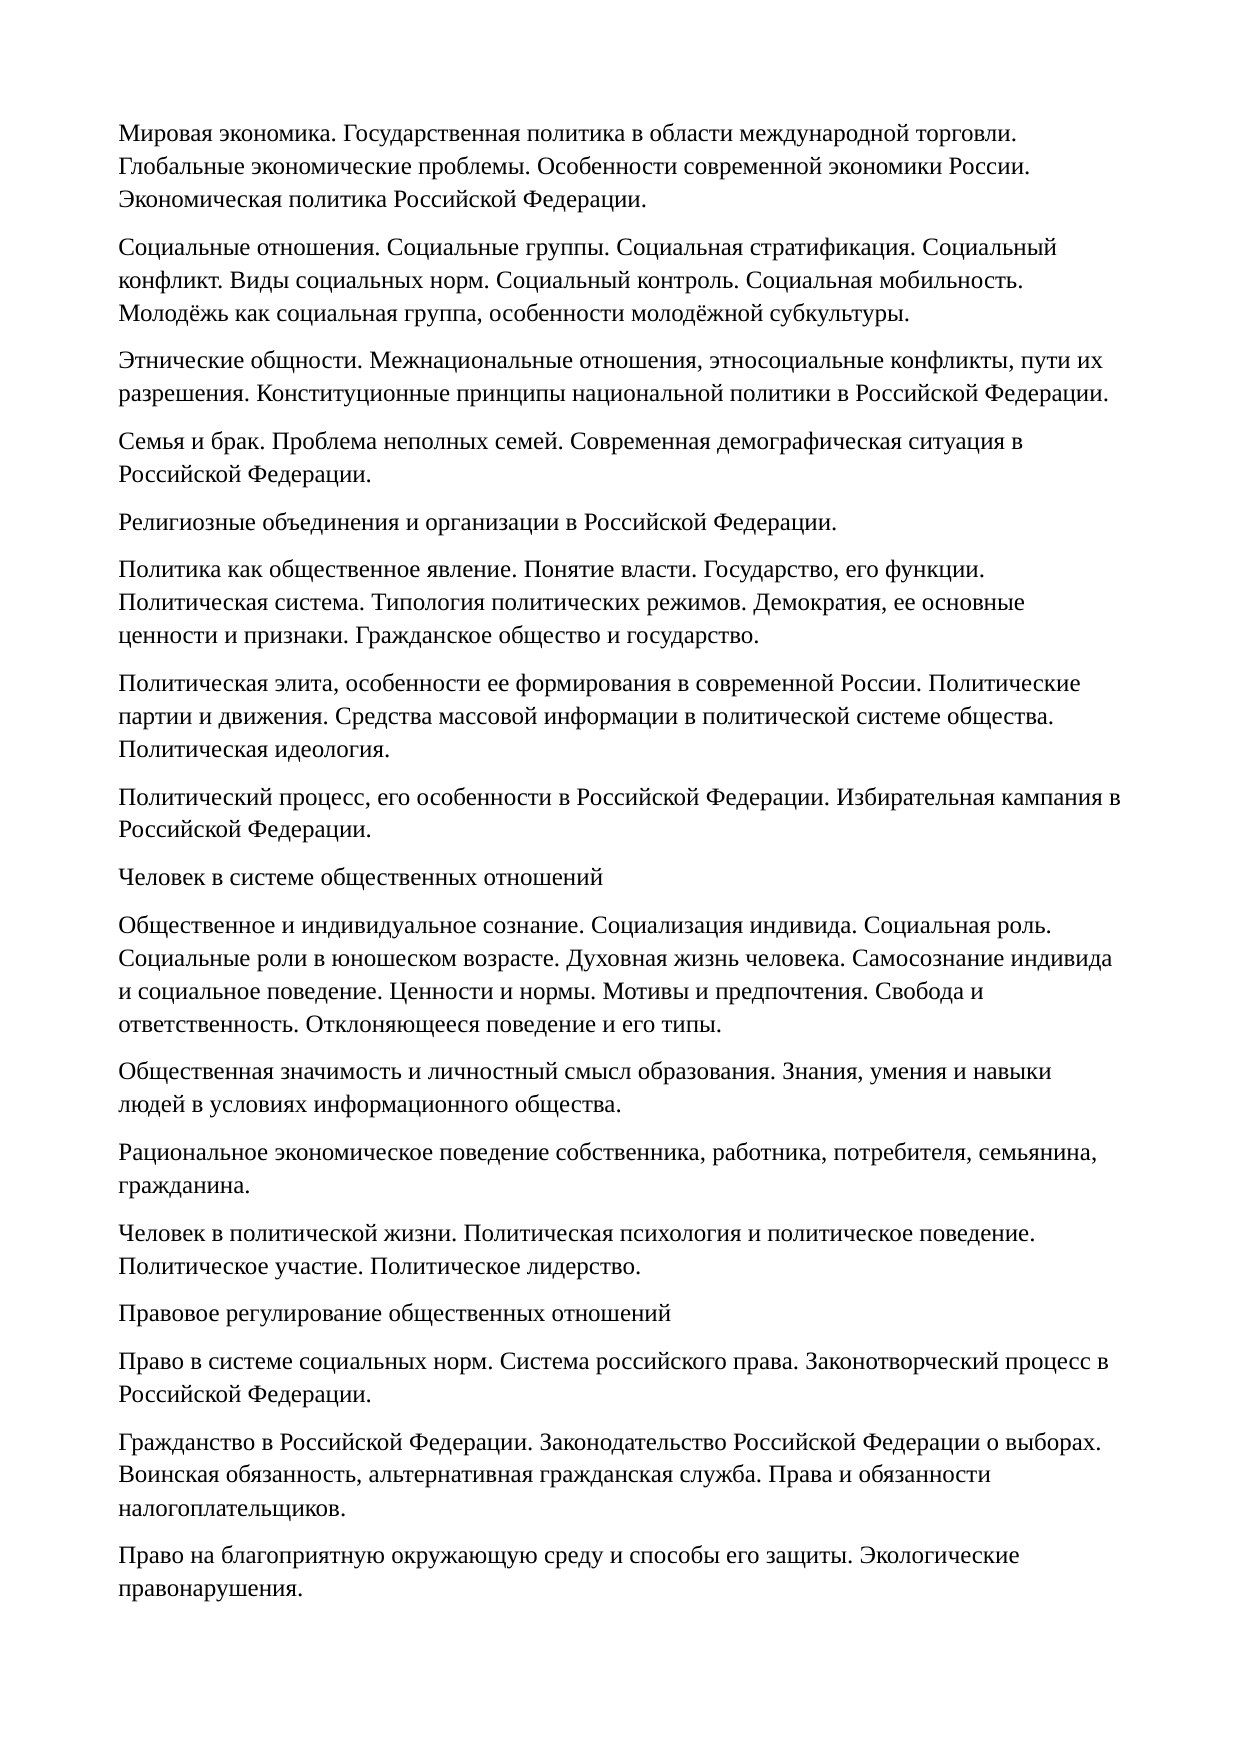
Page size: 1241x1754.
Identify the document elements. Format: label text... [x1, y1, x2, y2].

text Мировая экономика. Государственная политика в области международной торговли. Глобальные экономические проблемы. Особенности современной экономики России. Экономическая политика Российской Федерации. [118, 118, 1122, 213]
text Политическая элита, особенности ее формирования в современной России. Политические партии и движения. Средства массовой информации в политической системе общества. Политическая идеология. [118, 668, 1122, 763]
text Социальные отношения. Социальные группы. Социальная стратификация. Социальный конфликт. Виды социальных норм. Социальный контроль. Социальная мобильность. Молодёжь как социальная группа, особенности молодёжной субкультуры. [118, 232, 1122, 327]
text Человек в системе общественных отношений [118, 862, 1122, 891]
text Право на благоприятную окружающую среду и способы его защиты. Экологические правонарушения. [118, 1540, 1122, 1602]
text Рациональное экономическое поведение собственника, работника, потребителя, семьянина, гражданина. [118, 1137, 1122, 1199]
text Политический процесс, его особенности в Российской Федерации. Избирательная кампания в Российской Федерации. [118, 782, 1122, 843]
text Общественная значимость и личностный смысл образования. Знания, умения и навыки людей в условиях информационного общества. [118, 1056, 1122, 1118]
text Человек в политической жизни. Политическая психология и политическое поведение. Политическое участие. Политическое лидерство. [118, 1218, 1122, 1279]
text Право в системе социальных норм. Система российского права. Законотворческий процесс в Российской Федерации. [118, 1346, 1122, 1408]
text Правовое регулирование общественных отношений [118, 1298, 1122, 1327]
text Гражданство в Российской Федерации. Законодательство Российской Федерации о выборах. Воинская обязанность, альтернативная гражданская служба. Права и обязанности налогоплательщиков. [118, 1427, 1122, 1521]
text Религиозные объединения и организации в Российской Федерации. [118, 507, 1122, 535]
text Политика как общественное явление. Понятие власти. Государство, его функции. Политическая система. Типология политических режимов. Демократия, ее основные ценности и признаки. Гражданское общество и государство. [118, 554, 1122, 649]
text Этнические общности. Межнациональные отношения, этносоциальные конфликты, пути их разрешения. Конституционные принципы национальной политики в Российской Федерации. [118, 345, 1122, 407]
text Общественное и индивидуальное сознание. Социализация индивида. Социальная роль. Социальные роли в юношеском возрасте. Духовная жизнь человека. Самосознание индивида и социальное поведение. Ценности и нормы. Мотивы и предпочтения. Свобода и ответственность. Отклоняющееся поведение и его типы. [118, 910, 1122, 1038]
text Семья и брак. Проблема неполных семей. Современная демографическая ситуация в Российской Федерации. [118, 426, 1122, 488]
